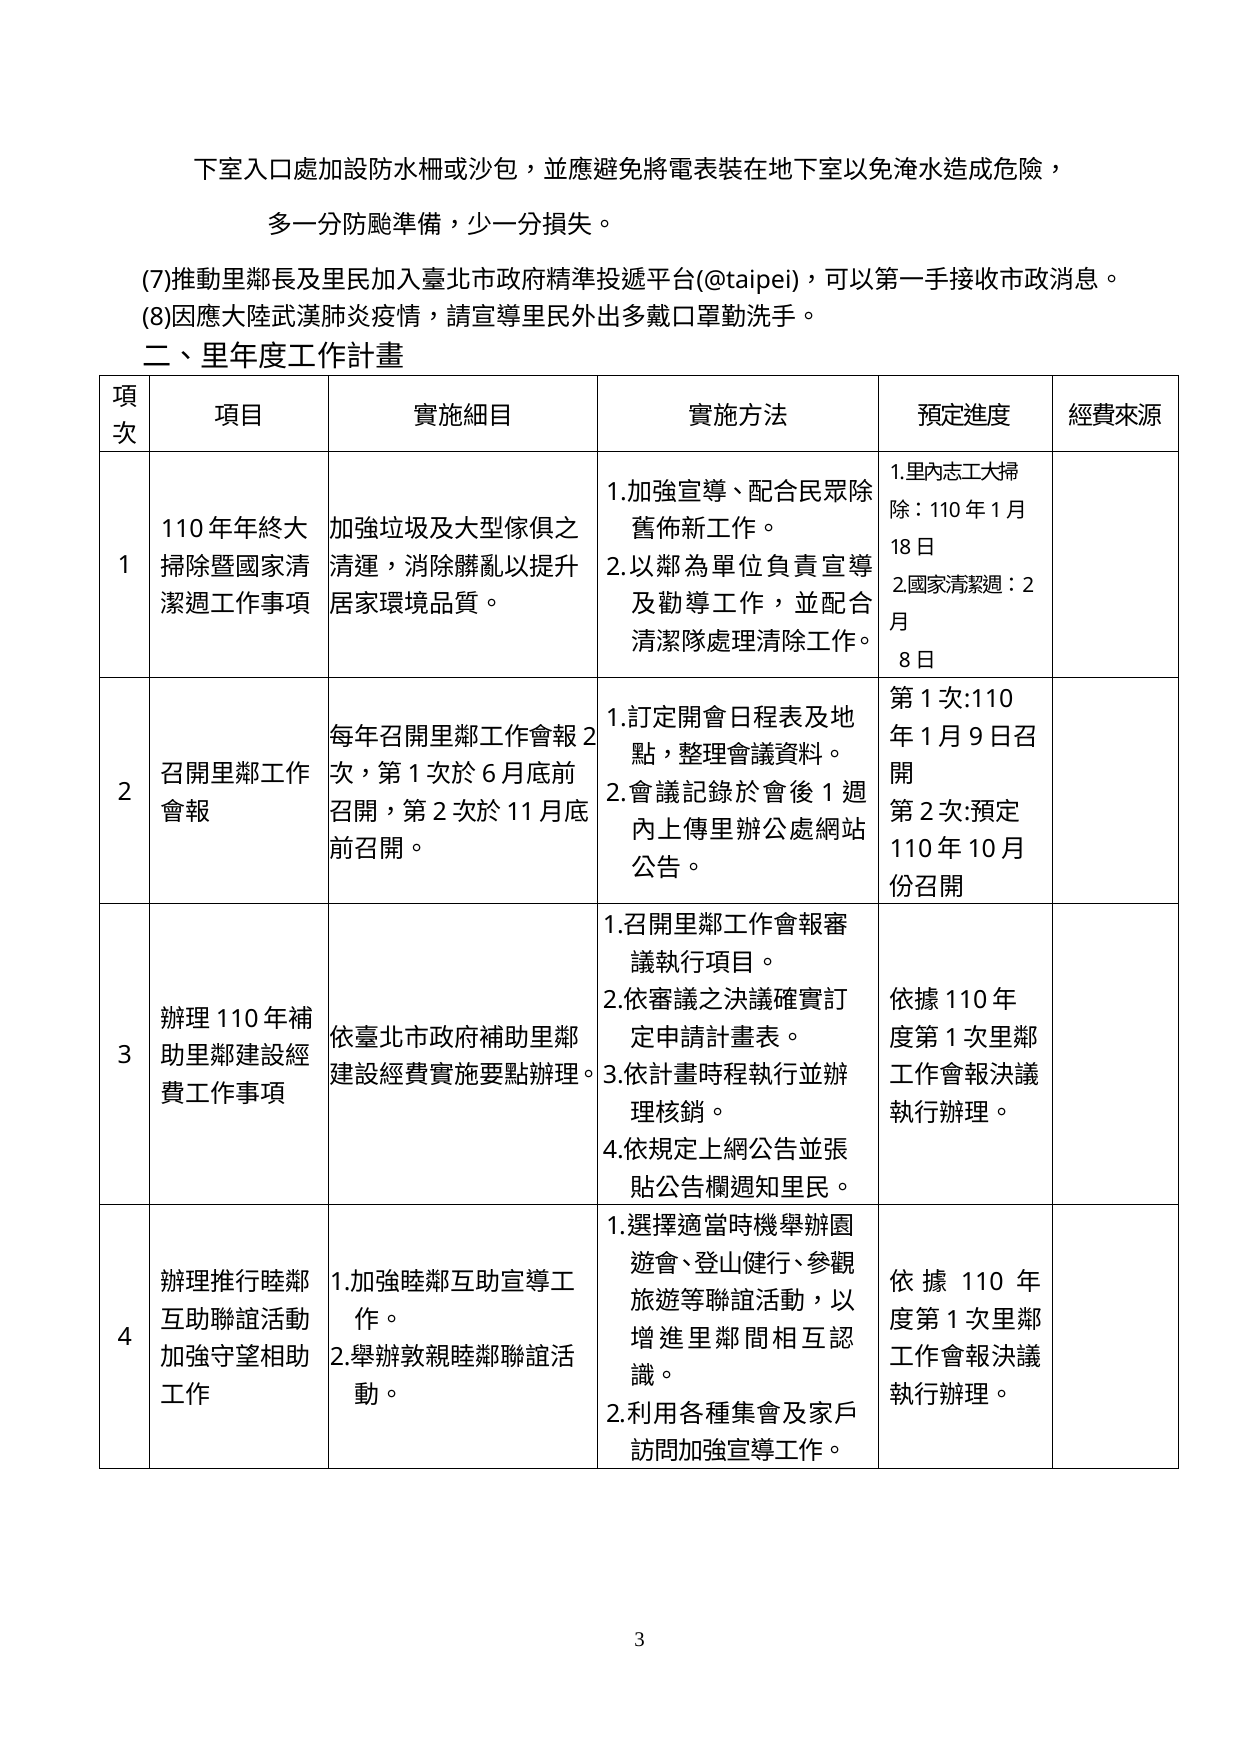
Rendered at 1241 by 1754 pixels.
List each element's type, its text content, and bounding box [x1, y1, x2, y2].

text 二、里年度工作計畫 [142, 332, 1137, 375]
table_cell 1.選擇適當時機舉辦園遊會、登山健行、參觀旅遊等聯誼活動，以增進里鄰間相互認識。 2.利用各種集會及家戶訪問加強宣導工作。 [598, 1205, 878, 1467]
table_cell 110年年終大掃除暨國家清潔週工作事項 [150, 452, 328, 677]
table_cell 1.加強睦鄰互助宣導工作。 2.舉辦敦親睦鄰聯誼活動。 [329, 1205, 597, 1467]
table_cell 依臺北市政府補助里鄰建設經費實施要點辦理。 [329, 904, 597, 1204]
table_header 實施方法 [598, 376, 878, 451]
text (7)推動里鄰長及里民加入臺北市政府精準投遞平台(@taipei)，可以第一手接收市政消息。 [142, 260, 1137, 296]
table_header 項次 [100, 376, 149, 451]
table_cell 召開里鄰工作會報 [150, 678, 328, 903]
table_cell 1.里內志工大掃除：110年1月18日 2.國家清潔週：2月 8日 [879, 452, 1052, 677]
table_cell [1053, 1205, 1178, 1467]
table_cell [1053, 678, 1178, 903]
table_cell 4 [100, 1205, 149, 1467]
table_header 經費來源 [1053, 376, 1178, 451]
table_cell 每年召開里鄰工作會報2次，第1次於6月底前召開，第2次於11月底前召開。 [329, 678, 597, 903]
table_cell 2 [100, 678, 149, 903]
table_cell 1.加強宣導、配合民眾除舊佈新工作。 2.以鄰為單位負責宣導及勸導工作，並配合清潔隊處理清除工作。 [598, 452, 878, 677]
table_header 實施細目 [329, 376, 597, 451]
table_cell 1 [100, 452, 149, 677]
table_cell [1053, 452, 1178, 677]
text 多一分防颱準備，少一分損失。 [142, 205, 1137, 241]
table_cell 辦理推行睦鄰互助聯誼活動加強守望相助工作 [150, 1205, 328, 1467]
table_cell 1.召開里鄰工作會報審議執行項目。 2.依審議之決議確實訂定申請計畫表。 3.依計畫時程執行並辦理核銷。 4.依規定上網公告並張貼公告欄週知里民。 [598, 904, 878, 1204]
table_cell 加強垃圾及大型傢俱之清運，消除髒亂以提升居家環境品質。 [329, 452, 597, 677]
table_cell [1053, 904, 1178, 1204]
table_cell 依據110年度第1次里鄰工作會報決議執行辦理。 [879, 904, 1052, 1204]
table_cell 第1次:110年1月9日召開 第2次:預定110年10月份召開 [879, 678, 1052, 903]
table_header 預定進度 [879, 376, 1052, 451]
table_cell 3 [100, 904, 149, 1204]
table_cell 1.訂定開會日程表及地點，整理會議資料。 2.會議記錄於會後1週內上傳里辦公處網站公告。 [598, 678, 878, 903]
table_cell 辦理110年補助里鄰建設經費工作事項 [150, 904, 328, 1204]
text 下室入口處加設防水柵或沙包，並應避免將電表裝在地下室以免淹水造成危險， [142, 150, 1137, 186]
table_cell 依據110年度第1次里鄰工作會報決議執行辦理。 [879, 1205, 1052, 1467]
table_header 項目 [150, 376, 328, 451]
text (8)因應大陸武漢肺炎疫情，請宣導里民外出多戴口罩勤洗手。 [142, 296, 1137, 332]
